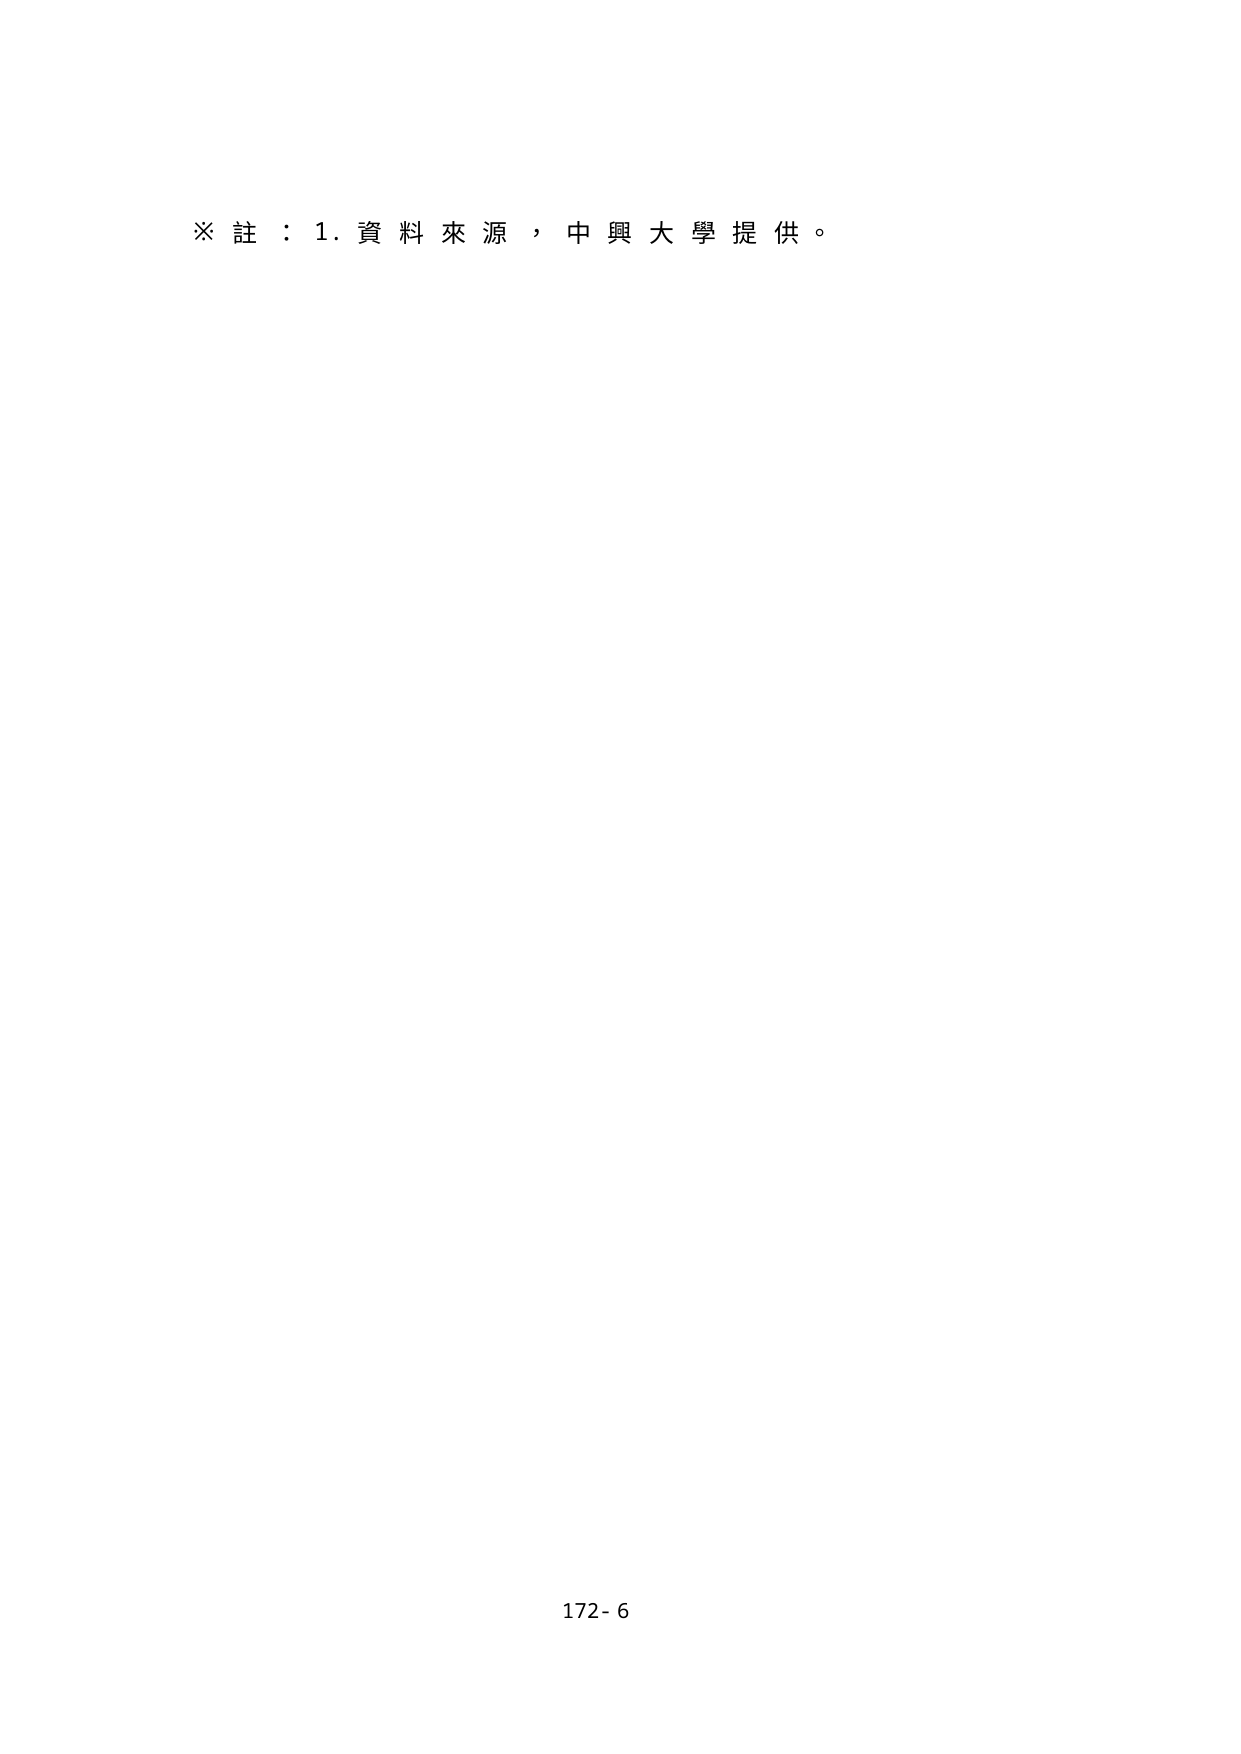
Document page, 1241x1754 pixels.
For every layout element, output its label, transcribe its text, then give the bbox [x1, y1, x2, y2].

text ※註：1.資料來源，中興大學提供。 [183, 189, 1058, 252]
